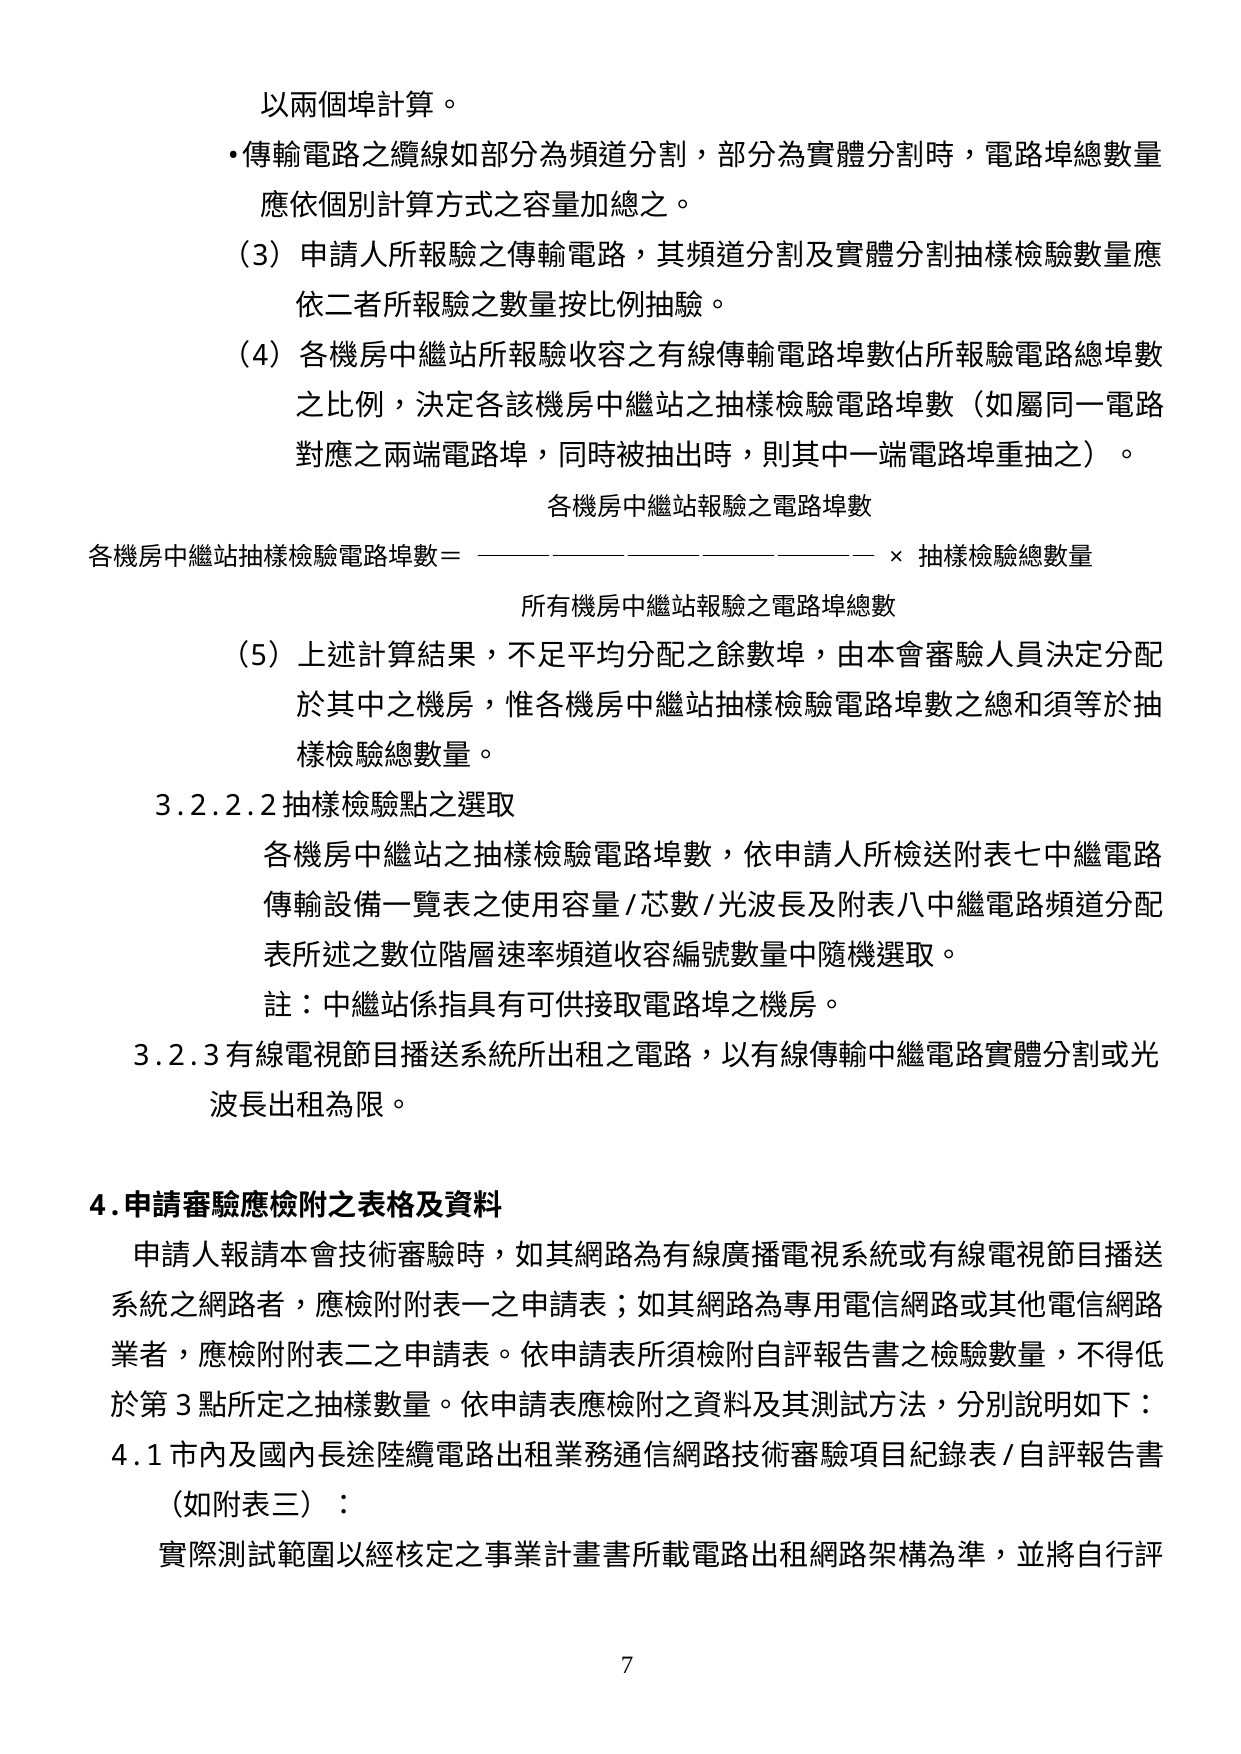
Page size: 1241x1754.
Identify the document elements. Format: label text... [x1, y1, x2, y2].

subtitle 4.1市內及國內長途陸纜電路出租業務通信網路技術審驗項目紀錄表/自評報告書（如附表三）： [110, 1425, 1165, 1525]
text 實際測試範圍以經核定之事業計畫書所載電路出租網路架構為準，並將自行評 [158, 1525, 1165, 1575]
text 申請人報請本會技術審驗時，如其網路為有線廣播電視系統或有線電視節目播送系統之網路者，應檢附附表一之申請表；如其網路為專用電信網路或其他電信網路業者，應檢附附表二之申請表。依申請表所須檢附自評報告書之檢驗數量，不得低於第3點所定之抽樣數量。依申請表應檢附之資料及其測試方法，分別說明如下： [110, 1225, 1165, 1425]
text •傳輸電路之纜線如部分為頻道分割，部分為實體分割時，電路埠總數量應依個別計算方式之容量加總之。 [224, 125, 1165, 225]
text 註：中繼站係指具有可供接取電路埠之機房。 [263, 975, 1165, 1025]
text 所有機房中繼站報驗之電路埠總數 [222, 575, 1165, 625]
text （5）上述計算結果，不足平均分配之餘數埠，由本會審驗人員決定分配於其中之機房，惟各機房中繼站抽樣檢驗電路埠數之總和須等於抽樣檢驗總數量。 [220, 625, 1165, 775]
text 3.2.3有線電視節目播送系統所出租之電路，以有線傳輸中繼電路實體分割或光波長出租為限。 [132, 1025, 1165, 1125]
subtitle 3.2.2.2抽樣檢驗點之選取 [154, 775, 1165, 825]
text （4）各機房中繼站所報驗收容之有線傳輸電路埠數佔所報驗電路總埠數之比例，決定各該機房中繼站之抽樣檢驗電路埠數（如屬同一電路對應之兩端電路埠，同時被抽出時，則其中一端電路埠重抽之）。 [222, 325, 1165, 475]
subtitle 4.申請審驗應檢附之表格及資料 [88, 1175, 1165, 1225]
text （3）申請人所報驗之傳輸電路，其頻道分割及實體分割抽樣檢驗數量應依二者所報驗之數量按比例抽驗。 [222, 225, 1165, 325]
text 各機房中繼站報驗之電路埠數 [222, 475, 1165, 525]
text 各機房中繼站抽樣檢驗電路埠數＝ ―――――――――――――――― × 抽樣檢驗總數量 [88, 525, 1165, 575]
text 各機房中繼站之抽樣檢驗電路埠數，依申請人所檢送附表七中繼電路傳輸設備一覽表之使用容量/芯數/光波長及附表八中繼電路頻道分配表所述之數位階層速率頻道收容編號數量中隨機選取。 [263, 825, 1165, 975]
text 以兩個埠計算。 [224, 75, 1165, 125]
